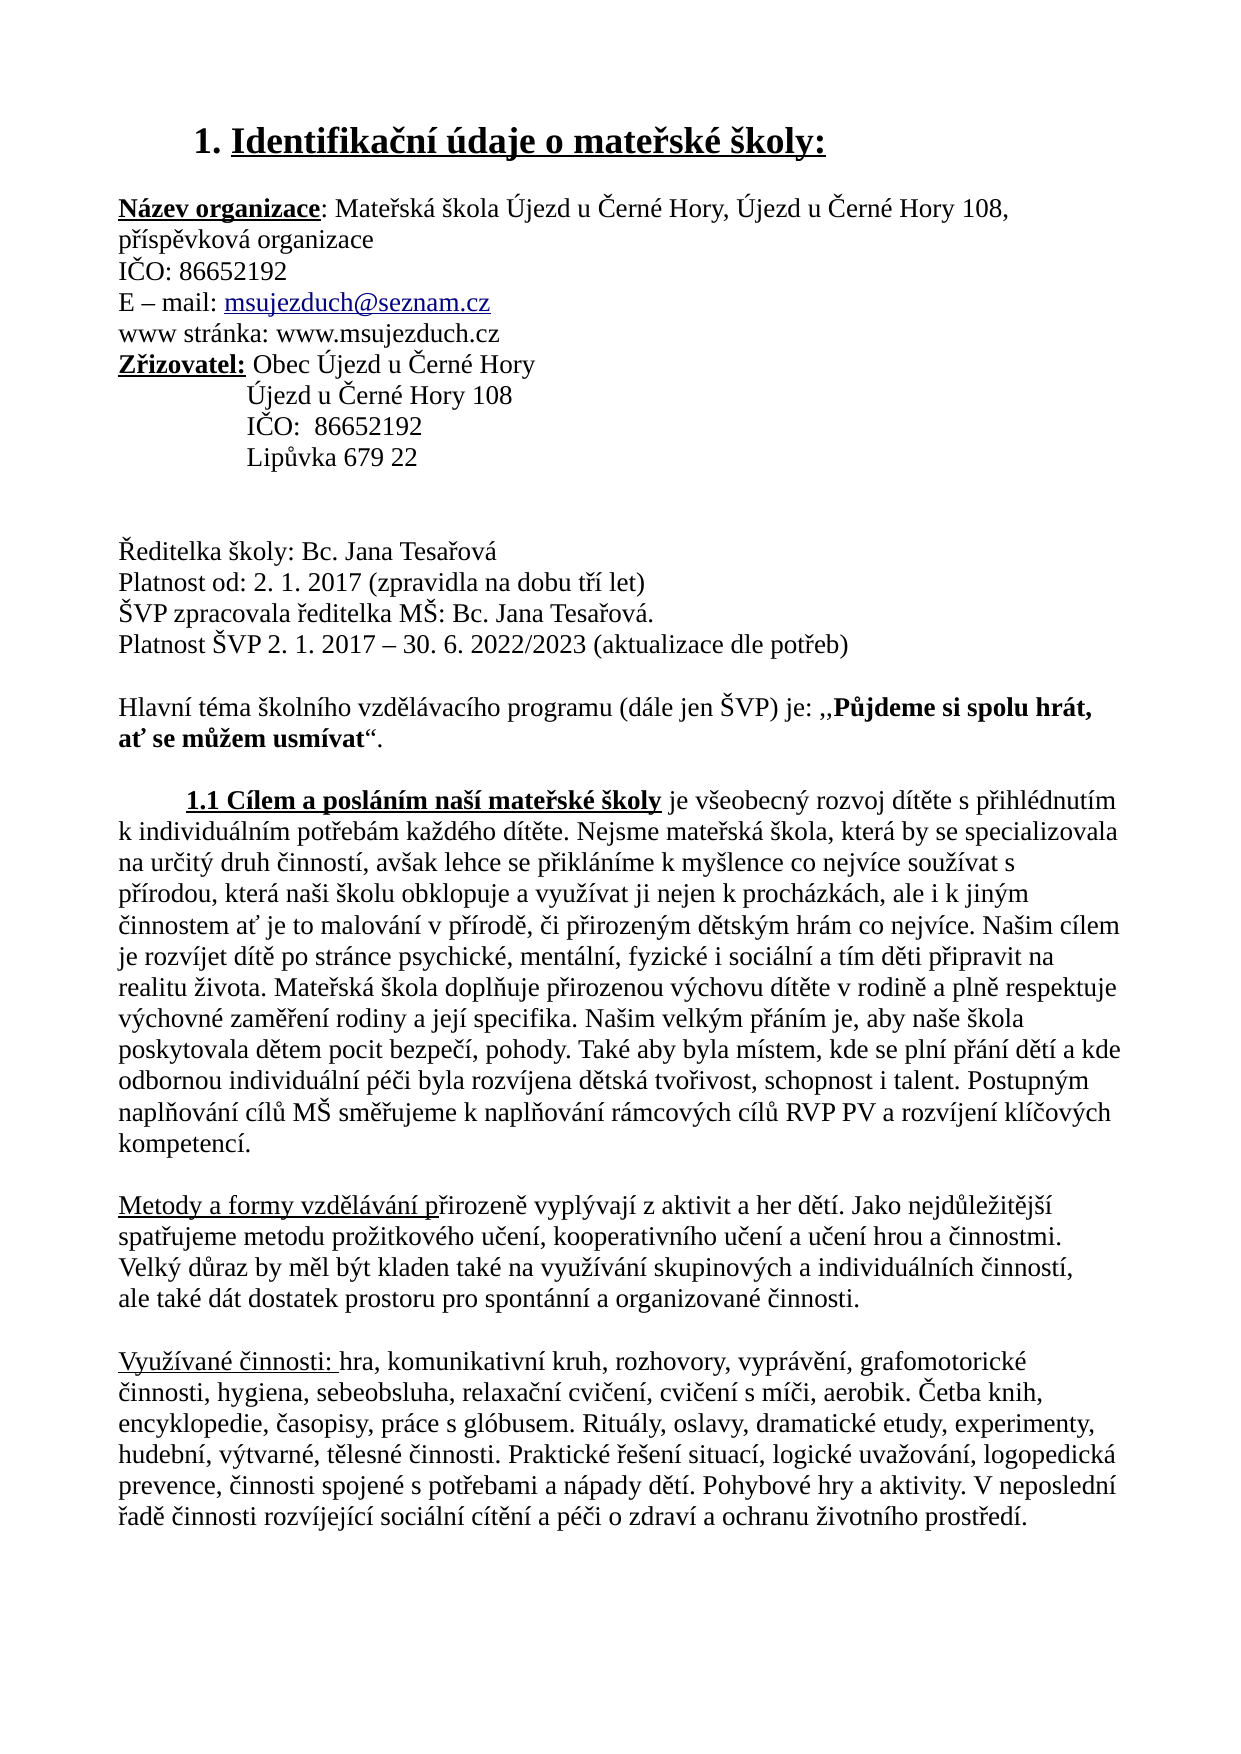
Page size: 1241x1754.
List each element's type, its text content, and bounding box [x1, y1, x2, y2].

text Zřizovatel: Obec Újezd u Černé Hory [118, 348, 1122, 379]
text Platnost od: 2. 1. 2017 (zpravidla na dobu tří let) [118, 566, 1122, 597]
text Lipůvka 679 22 [118, 442, 1122, 473]
text Újezd u Černé Hory 108 [118, 379, 1122, 410]
text Hlavní téma školního vzdělávacího programu (dále jen ŠVP) je: ,,Půjdeme si spolu hrát, ať se můžem usmívat“. [118, 691, 1122, 753]
text ŠVP zpracovala ředitelka MŠ: Bc. Jana Tesařová. [118, 597, 1122, 628]
text Platnost ŠVP 2. 1. 2017 – 30. 6. 2022/2023 (aktualizace dle potřeb) [118, 628, 1122, 659]
text Ředitelka školy: Bc. Jana Tesařová [118, 535, 1122, 566]
text E – mail: msujezduch@seznam.cz [118, 286, 1122, 317]
text IČO: 86652192 [118, 255, 1122, 286]
list Identifikační údaje o mateřské školy: [193, 118, 1122, 161]
text Využívané činnosti: hra, komunikativní kruh, rozhovory, vyprávění, grafomotorické činnosti, hygiena, sebeobsluha, relaxační cvičení, cvičení s míči, aerobik. Četba knih, encyklopedie, časopisy, práce s glóbusem. Rituály, oslavy, dramatické etudy, experimenty, hudební, výtvarné, tělesné činnosti. Praktické řešení situací, logické uvažování, logopedická prevence, činnosti spojené s potřebami a nápady dětí. Pohybové hry a aktivity. V neposlední řadě činnosti rozvíjející sociální cítění a péči o zdraví a ochranu životního prostředí. [118, 1345, 1122, 1532]
text 1.1 Cílem a posláním naší mateřské školy je všeobecný rozvoj dítěte s přihlédnutím k individuálním potřebám každého dítěte. Nejsme mateřská škola, která by se specializovala na určitý druh činností, avšak lehce se přikláníme k myšlence co nejvíce soužívat s přírodou, která naši školu obklopuje a využívat ji nejen k procházkách, ale i k jiným činnostem ať je to malování v přírodě, či přirozeným dětským hrám co nejvíce. Našim cílem je rozvíjet dítě po stránce psychické, mentální, fyzické i sociální a tím děti připravit na realitu života. Mateřská škola doplňuje přirozenou výchovu dítěte v rodině a plně respektuje výchovné zaměření rodiny a její specifika. Našim velkým přáním je, aby naše škola poskytovala dětem pocit bezpečí, pohody. Také aby byla místem, kde se plní přání dětí a kde odbornou individuální péči byla rozvíjena dětská tvořivost, schopnost i talent. Postupným naplňování cílů MŠ směřujeme k naplňování rámcových cílů RVP PV a rozvíjení klíčových kompetencí. [118, 784, 1122, 1158]
text Název organizace: Mateřská škola Újezd u Černé Hory, Újezd u Černé Hory 108, příspěvková organizace [118, 192, 1122, 255]
text Metody a formy vzdělávání přirozeně vyplývají z aktivit a her dětí. Jako nejdůležitější spatřujeme metodu prožitkového učení, kooperativního učení a učení hrou a činnostmi. Velký důraz by měl být kladen také na využívání skupinových a individuálních činností, [118, 1189, 1122, 1282]
text ale také dát dostatek prostoru pro spontánní a organizované činnosti. [118, 1282, 1122, 1314]
text IČO: 86652192 [118, 410, 1122, 442]
text www stránka: www.msujezduch.cz [118, 317, 1122, 348]
